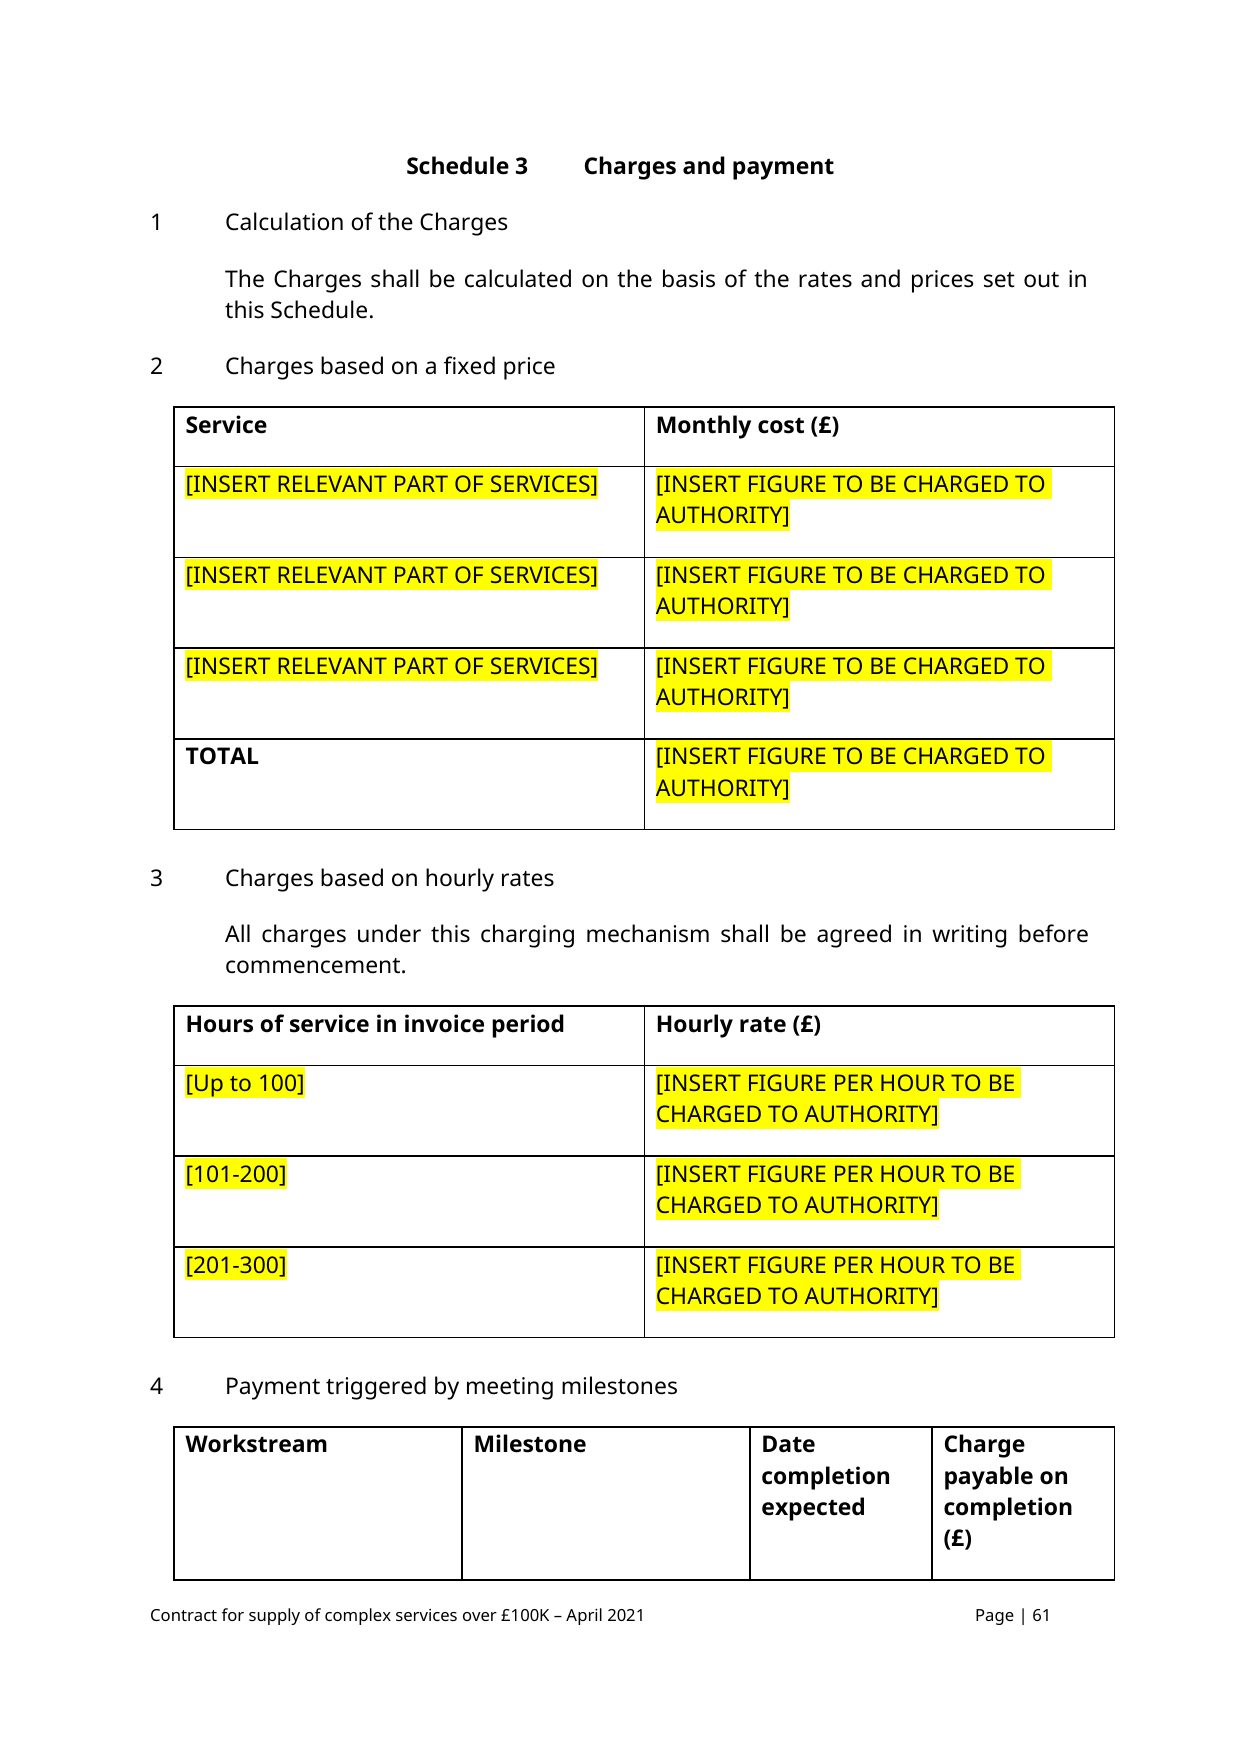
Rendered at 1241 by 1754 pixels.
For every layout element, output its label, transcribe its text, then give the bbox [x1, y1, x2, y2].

list Payment triggered by meeting milestones [150, 1370, 1090, 1401]
table_cell [INSERT FIGURE PER HOUR TO BE CHARGED TO AUTHORITY] [645, 1066, 1114, 1155]
table_cell [INSERT RELEVANT PART OF SERVICES] [175, 558, 644, 647]
list Charges and payment [150, 150, 1090, 181]
table_header Date completion expected [751, 1428, 931, 1579]
text All charges under this charging mechanism shall be agreed in writing before commencement. [225, 918, 1090, 980]
table_cell [INSERT FIGURE TO BE CHARGED TO AUTHORITY] [645, 558, 1114, 647]
table_header Monthly cost (£) [645, 408, 1114, 466]
table_cell [101-200] [175, 1157, 644, 1246]
list Charges based on hourly rates [150, 861, 1090, 893]
table_header Hours of service in invoice period [175, 1007, 644, 1065]
table_header Charge payable on completion (£) [933, 1428, 1114, 1579]
table_cell [INSERT RELEVANT PART OF SERVICES] [175, 649, 644, 738]
table_header Workstream [175, 1428, 461, 1579]
table_header Milestone [463, 1428, 749, 1579]
text The Charges shall be calculated on the basis of the rates and prices set out in this Schedule. [225, 262, 1090, 325]
table_cell [INSERT FIGURE TO BE CHARGED TO AUTHORITY] [645, 740, 1114, 829]
list Charges based on a fixed price [150, 350, 1090, 381]
table_cell [INSERT FIGURE TO BE CHARGED TO AUTHORITY] [645, 649, 1114, 738]
table_cell [INSERT FIGURE PER HOUR TO BE CHARGED TO AUTHORITY] [645, 1157, 1114, 1246]
table_cell [INSERT FIGURE PER HOUR TO BE CHARGED TO AUTHORITY] [645, 1248, 1114, 1337]
list Calculation of the Charges [150, 206, 1090, 237]
table_cell TOTAL [175, 740, 644, 829]
table_cell [Up to 100] [175, 1066, 644, 1155]
table_cell [INSERT FIGURE TO BE CHARGED TO AUTHORITY] [645, 467, 1114, 556]
table_cell [INSERT RELEVANT PART OF SERVICES] [175, 467, 644, 556]
table_header Service [175, 408, 644, 466]
table_cell [201-300] [175, 1248, 644, 1337]
table_header Hourly rate (£) [645, 1007, 1114, 1065]
